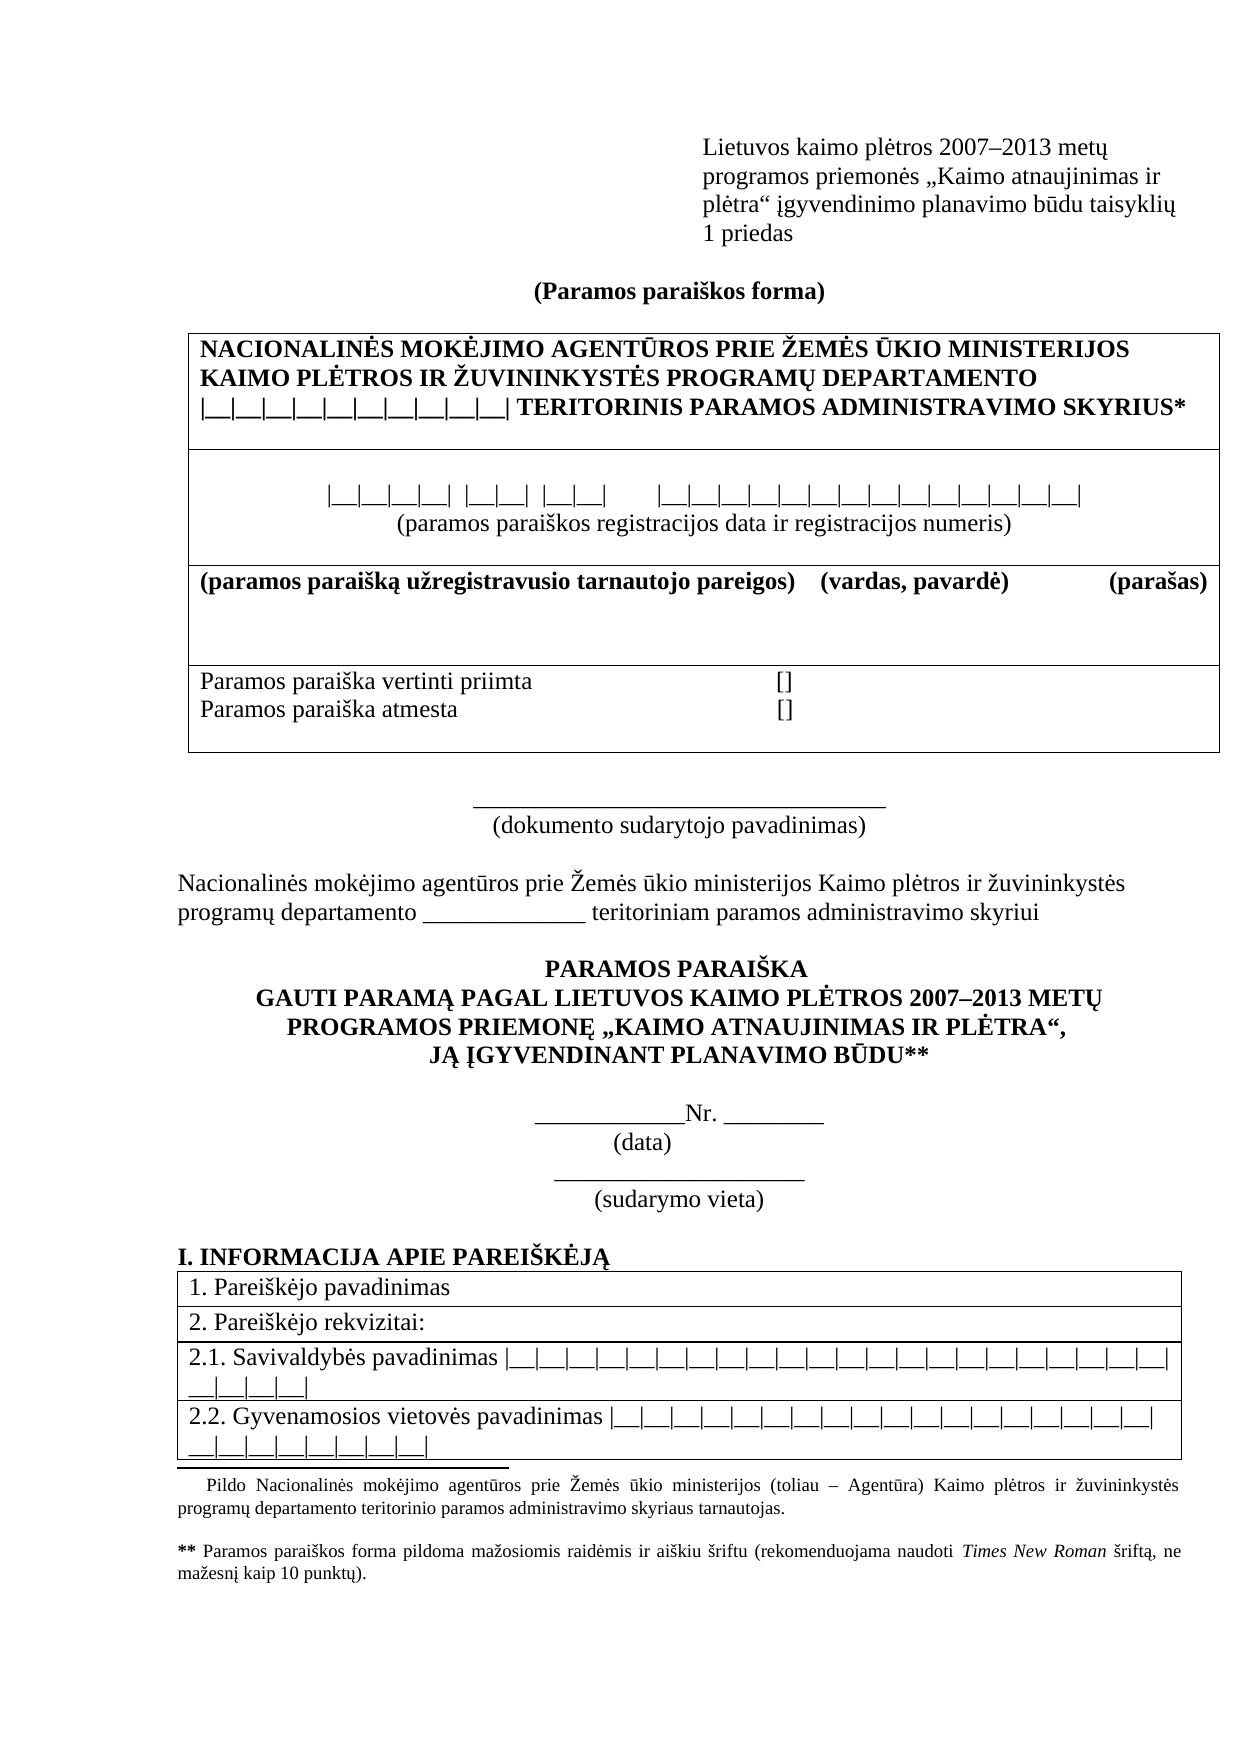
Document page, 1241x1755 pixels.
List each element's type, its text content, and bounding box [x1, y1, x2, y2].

table_header NACIONALINĖS MOKĖJIMO AGENTŪROS PRIE ŽEMĖS ŪKIO MINISTERIJOS KAIMO PLĖTROS IR ŽUVININKYSTĖS PROGRAMŲ DEPARTAMENTO |__|__|__|__|__|__|__|__|__|__| TERITORINIS PARAMOS ADMINISTRAVIMO skyrius* [189, 334, 1219, 449]
text _________________________________ [177, 782, 1181, 811]
text 1 priedas [702, 218, 1181, 247]
text (Paramos paraiškos forma) [177, 276, 1181, 304]
text ____________Nr. ________ [177, 1098, 1181, 1127]
text (sudarymo vieta) [177, 1184, 1181, 1213]
table_cell 2. Pareiškėjo rekvizitai: [178, 1307, 1181, 1341]
text Lietuvos kaimo plėtros 2007–2013 metų programos priemonės „Kaimo atnaujinimas ir plėtra“ įgyvendinimo planavimo būdu taisyklių [702, 132, 1181, 218]
text (data) [103, 1127, 1181, 1156]
table_cell (paramos paraišką užregistravusio tarnautojo pareigos) (vardas, pavardė) (parašas) [189, 566, 1219, 665]
table_cell 2.1. Savivaldybės pavadinimas |__|__|__|__|__|__|__|__|__|__|__|__|__|__|__|__|__|__|__|__|__|__|__|__|__|__| [178, 1343, 1181, 1400]
text gauti paramą pagal lietuvos Kaimo plėtros 2007–2013 metų programos priemonę „KAIMO ATNAUJINIMAS IR PLĖTRA“, [177, 983, 1181, 1041]
text PARAMOS ParaiškA [177, 954, 1181, 983]
text (dokumento sudarytojo pavadinimas) [177, 811, 1181, 839]
text jĄ ĮGYVENDINANT PLANAVIMO BŪDU** [177, 1041, 1181, 1069]
table_cell Paramos paraiška vertinti priimta [] Paramos paraiška atmesta [] [189, 666, 1219, 752]
table_cell |__|__|__|__| |__|__| |__|__| |__|__|__|__|__|__|__|__|__|__|__|__|__|__| (paramos paraiškos registracijos data ir registracijos numeris) [189, 450, 1219, 565]
table_cell 2.2. Gyvenamosios vietovės pavadinimas |__|__|__|__|__|__|__|__|__|__|__|__|__|__|__|__|__|__|__|__|__|__|__|__|__|__| [178, 1401, 1181, 1458]
text I. INFORMACIJA APIE PAREIŠKĖJĄ [177, 1242, 1181, 1271]
table_header 1. Pareiškėjo pavadinimas [178, 1272, 1181, 1306]
text ____________________ [177, 1156, 1181, 1184]
text Nacionalinės mokėjimo agentūros prie Žemės ūkio ministerijos Kaimo plėtros ir žuvininkystės programų departamento _____________ teritoriniam paramos administravimo skyriui [177, 868, 1181, 926]
